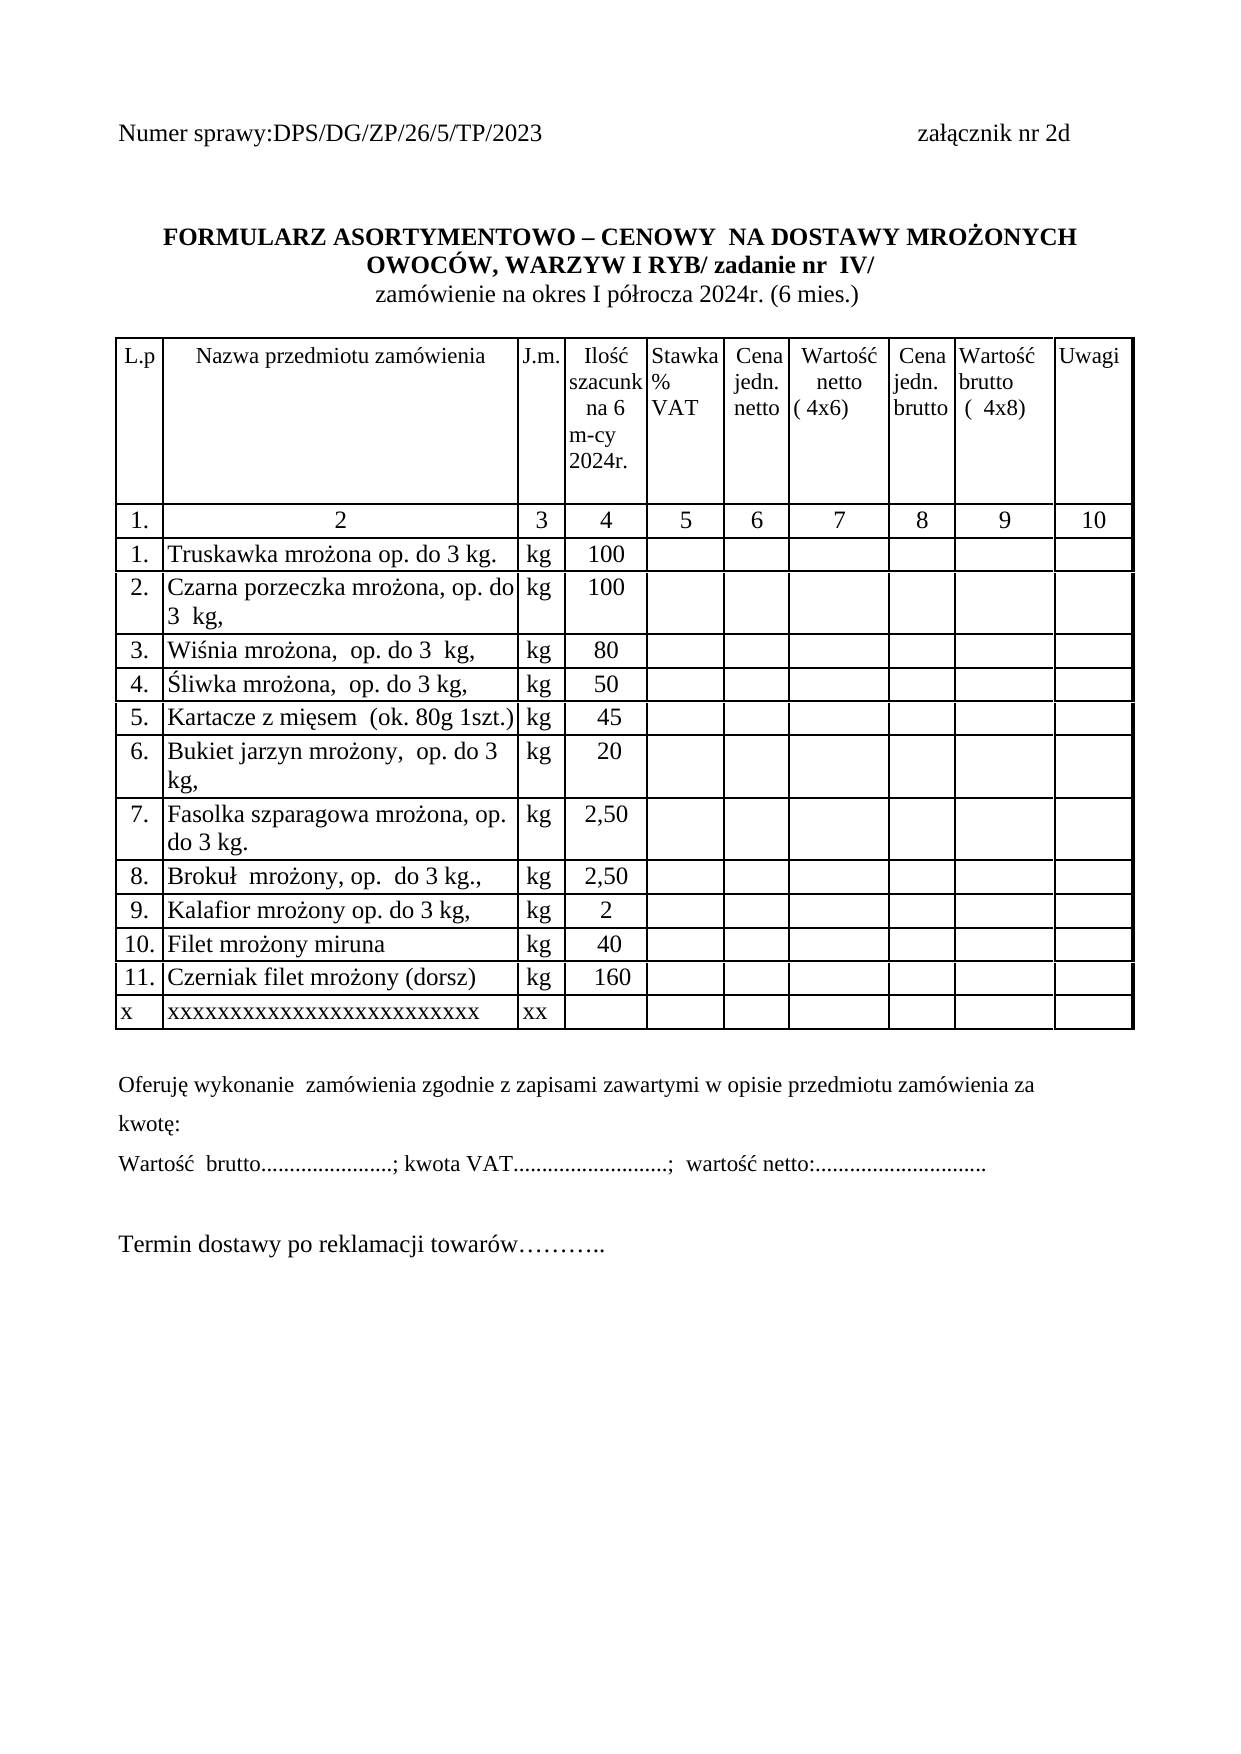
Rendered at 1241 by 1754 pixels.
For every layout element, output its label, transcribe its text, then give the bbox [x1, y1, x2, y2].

text Numer sprawy:DPS/DG/ZP/26/5/TP/2023 załącznik nr 2d [118, 118, 1122, 147]
table_cell 45 [566, 703, 646, 734]
table_cell [1056, 669, 1131, 700]
table_cell [648, 963, 723, 994]
table_cell [1056, 539, 1131, 570]
table_cell x [117, 996, 162, 1028]
table_cell [790, 996, 888, 1028]
table_cell 4. [117, 669, 162, 700]
table_cell [1056, 861, 1131, 893]
text Wartość brutto.......................; kwota VAT...........................; wartość netto:.............................. [118, 1150, 1122, 1176]
table_cell [648, 669, 723, 700]
table_cell [725, 799, 788, 859]
table_cell kg [519, 861, 564, 893]
table_cell Fasolka szparagowa mrożona, op. do 3 kg. [164, 799, 517, 859]
table_cell [956, 929, 1053, 960]
table_cell [890, 703, 954, 734]
table_cell [790, 573, 888, 633]
table_cell [890, 996, 954, 1028]
table_cell kg [519, 669, 564, 700]
table_cell [790, 539, 888, 570]
table_cell 160 [566, 963, 646, 994]
table_cell kg [519, 635, 564, 667]
table_cell 20 [566, 736, 646, 797]
table_cell [725, 635, 788, 667]
table_cell [956, 635, 1053, 667]
table_cell [790, 669, 888, 700]
table_cell kg [519, 703, 564, 734]
table_cell xx [519, 996, 564, 1028]
table_cell [725, 736, 788, 797]
table_cell [725, 669, 788, 700]
table_cell Kalafior mrożony op. do 3 kg, [164, 895, 517, 927]
table_cell 10. [117, 929, 162, 960]
table_cell [890, 669, 954, 700]
table_cell Czarna porzeczka mrożona, op. do 3 kg, [164, 573, 517, 633]
table_cell [790, 736, 888, 797]
table_cell [890, 736, 954, 797]
table_cell [890, 635, 954, 667]
table_cell 8. [117, 861, 162, 893]
table_cell Brokuł mrożony, op. do 3 kg., [164, 861, 517, 893]
table_cell 6. [117, 736, 162, 797]
table_header J.m. [519, 339, 564, 503]
table_cell 9. [117, 895, 162, 927]
table_cell [790, 635, 888, 667]
text zamówienie na okres I półrocza 2024r. (6 mies.) [118, 279, 1122, 308]
table_cell [725, 573, 788, 633]
table_cell Filet mrożony miruna [164, 929, 517, 960]
table_cell [566, 996, 646, 1028]
table_cell [1056, 635, 1131, 667]
table_cell [725, 703, 788, 734]
table_header Wartość brutto ( 4x8) [956, 339, 1053, 503]
table_cell [1056, 703, 1131, 734]
table_cell [956, 669, 1053, 700]
table_cell kg [519, 929, 564, 960]
text Termin dostawy po reklamacji towarów……….. [118, 1229, 1122, 1258]
table_cell [956, 573, 1053, 633]
table_cell [648, 861, 723, 893]
table_cell Wiśnia mrożona, op. do 3 kg, [164, 635, 517, 667]
table_cell [790, 929, 888, 960]
table_cell 4 [566, 505, 646, 537]
table_cell [725, 929, 788, 960]
table_cell [725, 895, 788, 927]
table_header Cena jedn. netto [725, 339, 788, 503]
table_cell 10 [1056, 505, 1131, 537]
table_cell 2,50 [566, 799, 646, 859]
table_cell [956, 996, 1053, 1028]
table_cell 50 [566, 669, 646, 700]
table_cell 40 [566, 929, 646, 960]
table_cell 1. [117, 505, 162, 537]
table_cell 100 [566, 573, 646, 633]
table_cell 2. [117, 573, 162, 633]
table_cell [1056, 895, 1131, 927]
table_cell [790, 703, 888, 734]
table_cell [648, 573, 723, 633]
table_cell kg [519, 736, 564, 797]
table_cell [890, 963, 954, 994]
table_cell [790, 895, 888, 927]
table_cell kg [519, 539, 564, 570]
table_cell kg [519, 799, 564, 859]
table_cell 7 [790, 505, 888, 537]
table_cell 2,50 [566, 861, 646, 893]
table_header Nazwa przedmiotu zamówienia [164, 339, 517, 503]
table_cell 6 [725, 505, 788, 537]
table_cell 9 [956, 505, 1053, 537]
table_cell 5. [117, 703, 162, 734]
table_cell [890, 539, 954, 570]
table_cell [648, 996, 723, 1028]
table_cell [1056, 799, 1131, 859]
table_cell 2 [566, 895, 646, 927]
table_cell kg [519, 573, 564, 633]
table_cell [725, 963, 788, 994]
table_cell 11. [117, 963, 162, 994]
table_header L.p [117, 339, 162, 503]
table_cell [956, 895, 1053, 927]
table_cell 8 [890, 505, 954, 537]
table_cell 3. [117, 635, 162, 667]
table_cell Truskawka mrożona op. do 3 kg. [164, 539, 517, 570]
table_cell 100 [566, 539, 646, 570]
table_cell [648, 703, 723, 734]
table_cell xxxxxxxxxxxxxxxxxxxxxxxxx [164, 996, 517, 1028]
table_cell [956, 539, 1053, 570]
table_cell [648, 539, 723, 570]
table_cell 5 [648, 505, 723, 537]
table_cell 80 [566, 635, 646, 667]
table_cell [1056, 929, 1131, 960]
table_header Wartość netto ( 4x6) [790, 339, 888, 503]
table_cell [890, 861, 954, 893]
table_cell kg [519, 895, 564, 927]
table_cell [1056, 996, 1131, 1028]
table_cell 1. [117, 539, 162, 570]
table_cell [956, 861, 1053, 893]
table_cell [790, 963, 888, 994]
table_cell 2 [164, 505, 517, 537]
table_cell Śliwka mrożona, op. do 3 kg, [164, 669, 517, 700]
table_cell [890, 573, 954, 633]
table_cell [790, 861, 888, 893]
table_cell [648, 929, 723, 960]
table_cell [1056, 573, 1131, 633]
table_cell Czerniak filet mrożony (dorsz) [164, 963, 517, 994]
table_cell [956, 703, 1053, 734]
table_cell [648, 635, 723, 667]
table_cell [648, 736, 723, 797]
table_cell [890, 929, 954, 960]
table_cell Bukiet jarzyn mrożony, op. do 3 kg, [164, 736, 517, 797]
table_cell Kartacze z mięsem (ok. 80g 1szt.) [164, 703, 517, 734]
table_cell [1056, 736, 1131, 797]
table_cell [956, 736, 1053, 797]
table_cell [648, 895, 723, 927]
table_cell [956, 963, 1053, 994]
table_cell 7. [117, 799, 162, 859]
table_cell [890, 895, 954, 927]
table_cell [790, 799, 888, 859]
table_cell [648, 799, 723, 859]
table_cell kg [519, 963, 564, 994]
table_cell [890, 799, 954, 859]
table_cell [956, 799, 1053, 859]
text Oferuję wykonanie zamówienia zgodnie z zapisami zawartymi w opisie przedmiotu zamówienia za kwotę: [118, 1071, 1122, 1137]
text FORMULARZ ASORTYMENTOWO – CENOWY NA DOSTAWY MROŻONYCH OWOCÓW, WARZYW I RYB/ zadanie nr IV/ [118, 222, 1122, 279]
table_header Cena jedn. brutto [890, 339, 954, 503]
table_cell [725, 539, 788, 570]
table_header Ilość szacunk na 6 m-cy 2024r. [566, 339, 646, 503]
table_cell 3 [519, 505, 564, 537]
table_cell [725, 861, 788, 893]
table_header Uwagi [1056, 339, 1131, 503]
table_cell [1056, 963, 1131, 994]
table_cell [725, 996, 788, 1028]
table_header Stawka % VAT [648, 339, 723, 503]
